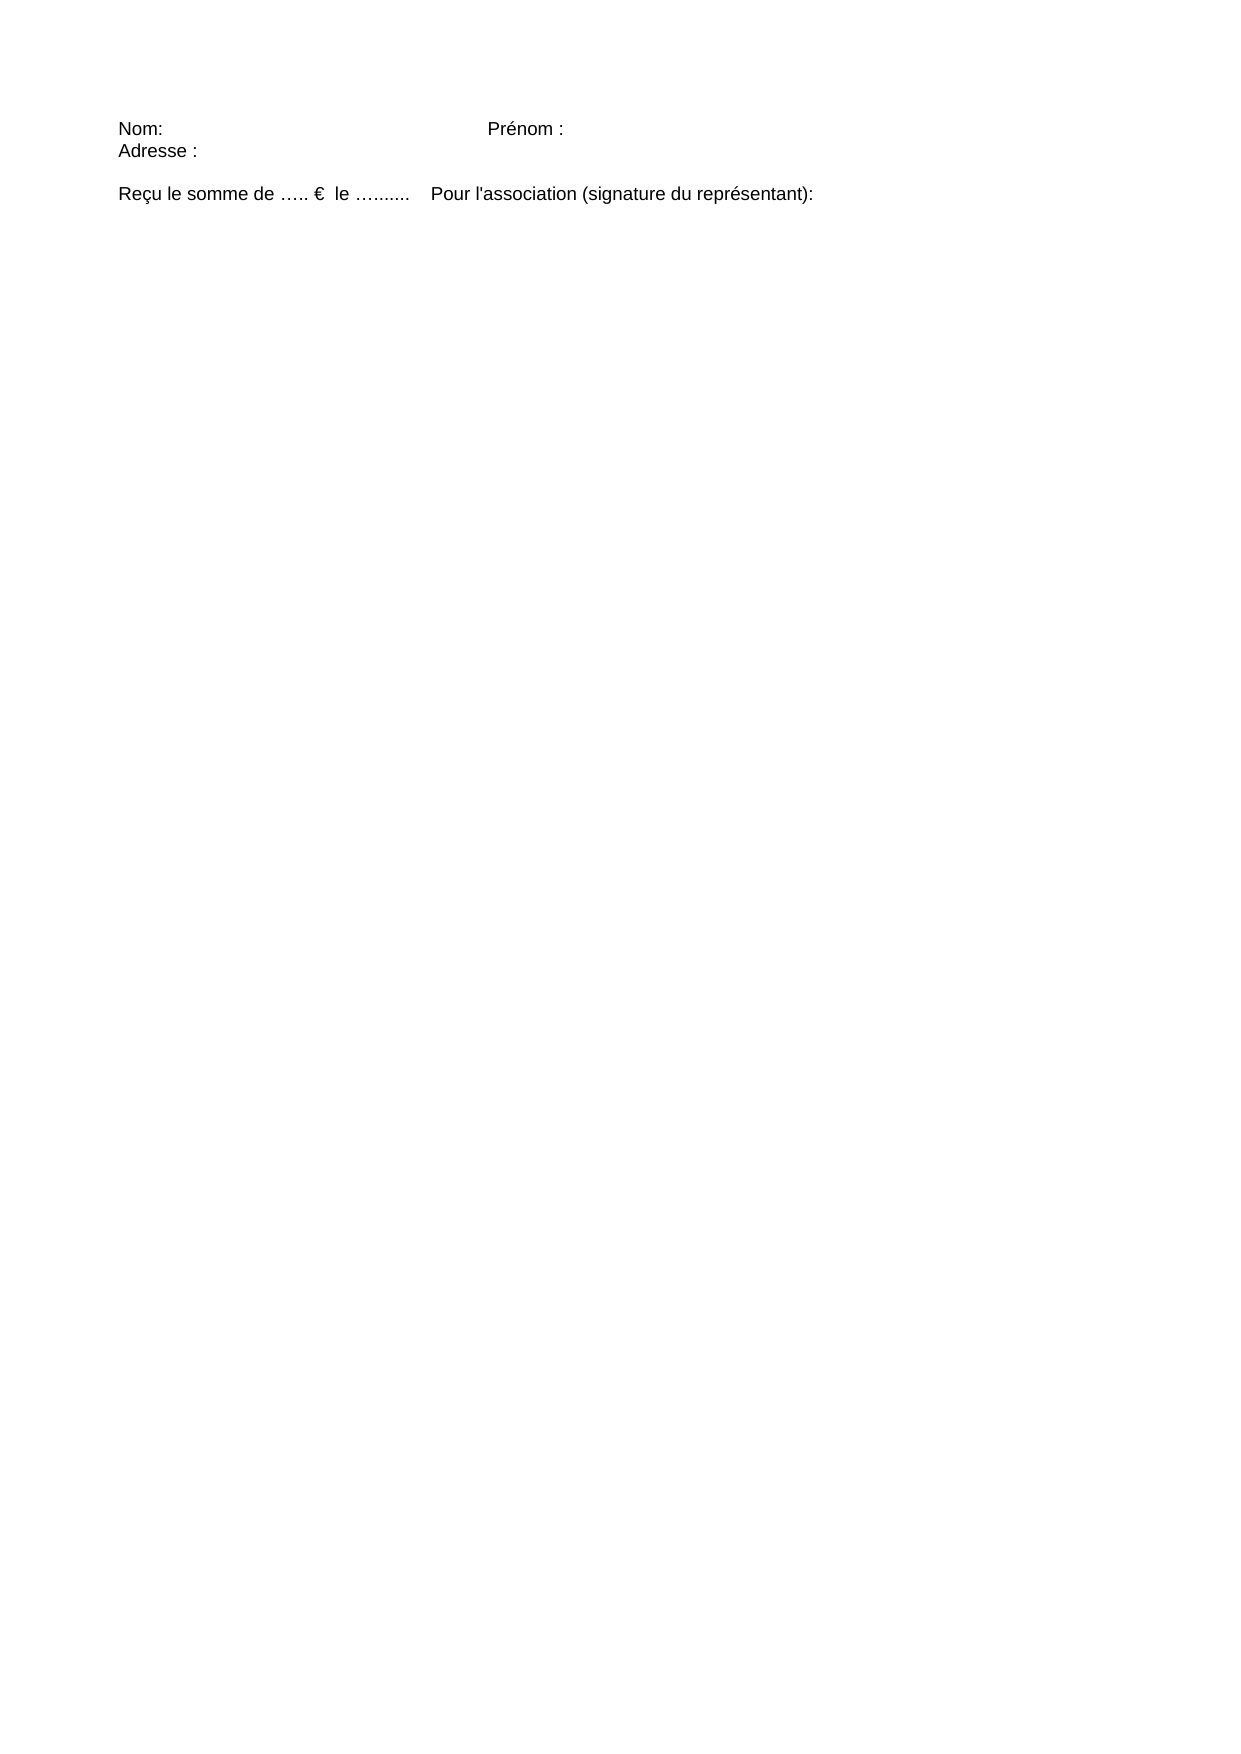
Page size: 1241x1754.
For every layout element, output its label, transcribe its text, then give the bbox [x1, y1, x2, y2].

text Adresse : [118, 140, 1122, 161]
text Reçu le somme de ….. € le …....... Pour l'association (signature du représentant): [118, 183, 1122, 204]
text Nom: Prénom : [118, 118, 1122, 140]
